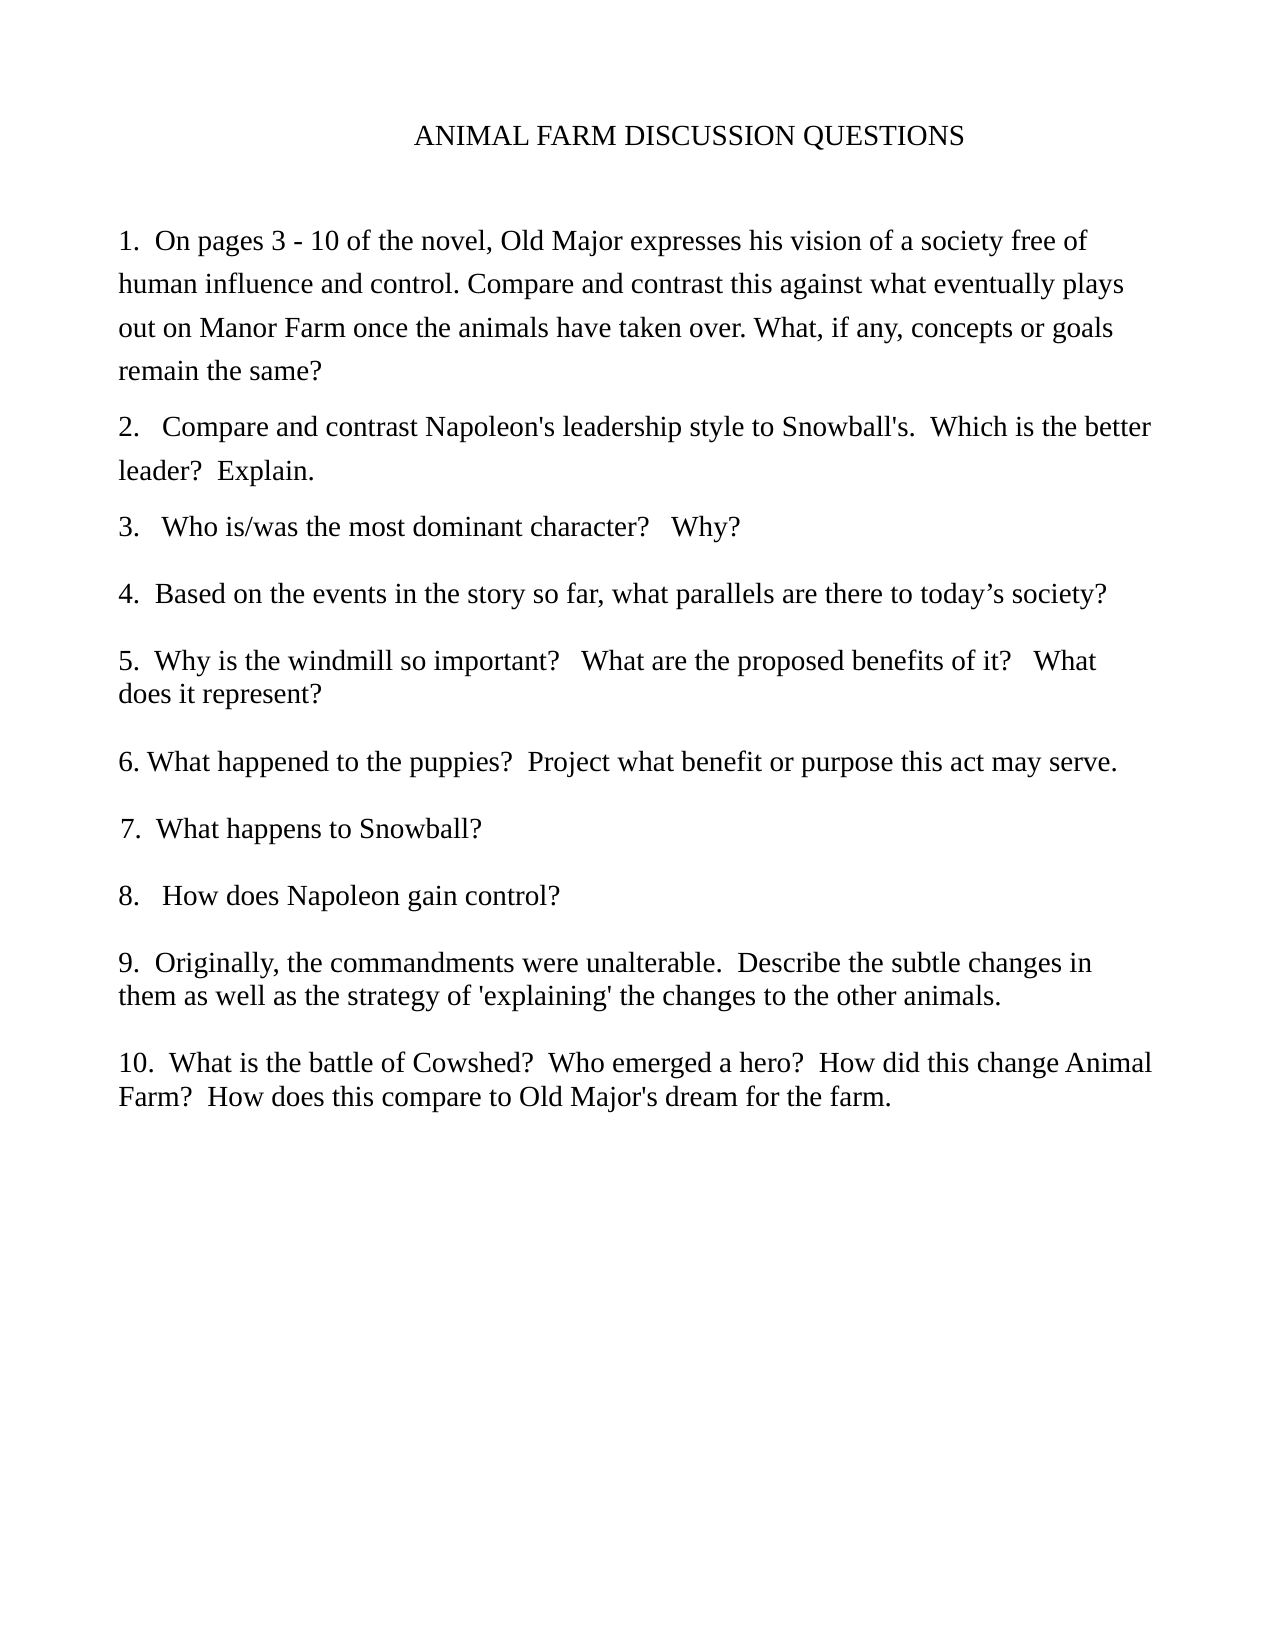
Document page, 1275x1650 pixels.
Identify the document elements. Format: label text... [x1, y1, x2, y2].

text ANIMAL FARM DISCUSSION QUESTIONS [118, 118, 1157, 152]
text 4. Based on the events in the story so far, what parallels are there to today’s society? [118, 576, 1157, 609]
list 9. Originally, the commandments were unalterable. Describe the subtle changes in them as well as the strategy of 'explaining' the changes to the other animals. [118, 945, 1157, 1012]
list 7. What happens to Snowball? [118, 811, 1157, 844]
list 1. On pages 3 - 10 of the novel, Old Major expresses his vision of a society free of human influence and control. Compare and contrast this against what eventually plays out on Manor Farm once the animals have taken over. What, if any, concepts or goals remain the same? [118, 223, 1157, 387]
list 8. How does Napoleon gain control? [117, 878, 1157, 911]
text 5. Why is the windmill so important? What are the proposed benefits of it? What does it represent? [118, 643, 1157, 710]
text 3. Who is/was the most dominant character? Why? [118, 509, 1157, 542]
text 6. What happened to the puppies? Project what benefit or purpose this act may serve. [118, 744, 1157, 777]
text 10. What is the battle of Cowshed? Who emerged a hero? How did this change Animal Farm? How does this compare to Old Major's dream for the farm. [118, 1046, 1157, 1113]
list 2. Compare and contrast Napoleon's leadership style to Snowball's. Which is the better leader? Explain. [118, 409, 1157, 486]
